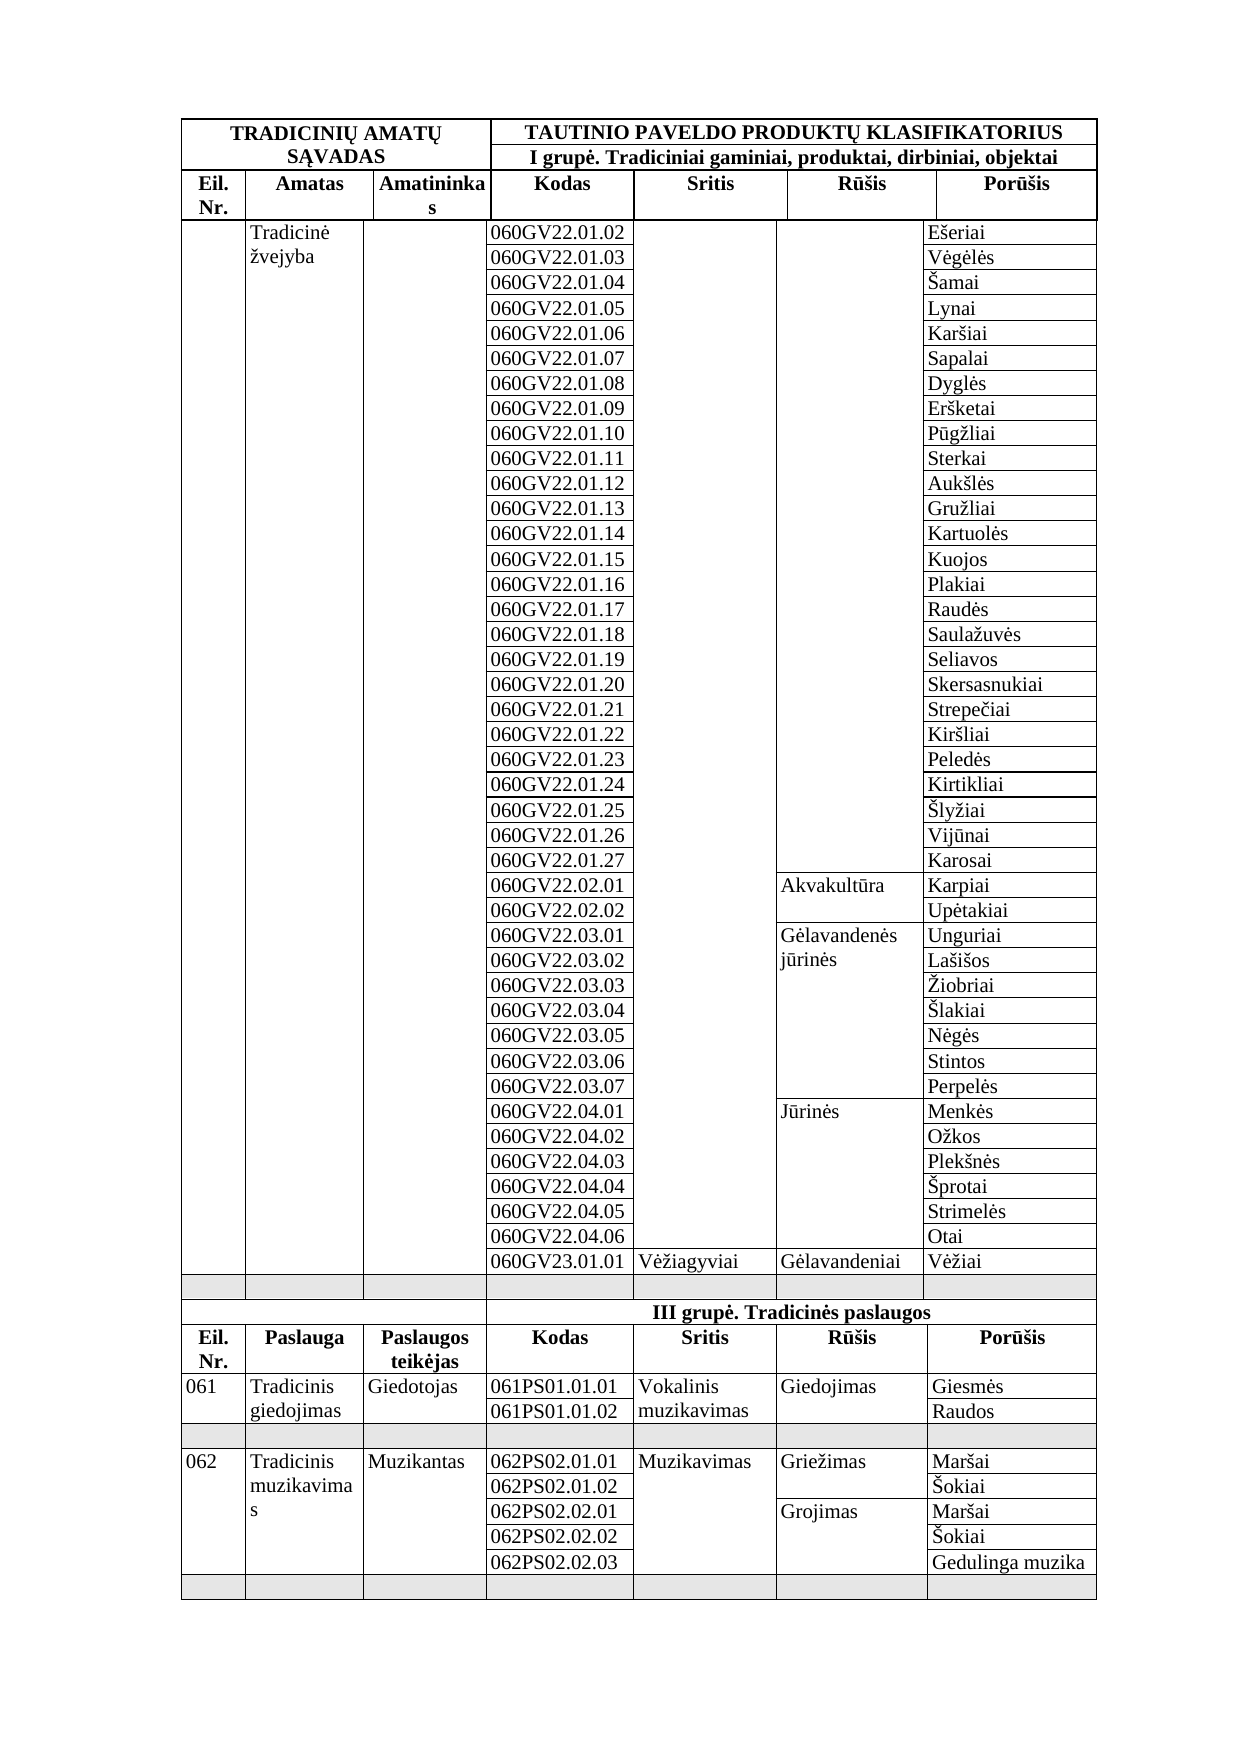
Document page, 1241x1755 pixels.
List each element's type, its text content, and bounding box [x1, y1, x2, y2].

table_cell 060GV22.04.03 [487, 1149, 633, 1173]
table_cell 060GV22.01.22 [487, 722, 633, 746]
table_cell [182, 1424, 245, 1448]
table_cell 061PS01.01.01 [487, 1374, 633, 1398]
table_cell Muzikavimas [634, 1449, 776, 1574]
table_cell Vokalinis muzikavimas [634, 1374, 776, 1423]
table_cell I grupė. Tradiciniai gaminiai, produktai, dirbiniai, objektai [492, 145, 1096, 169]
table_cell [634, 1575, 776, 1599]
table_header TRADICINIŲ AMATŲ SĄVADAS [182, 120, 490, 169]
table_cell Amatininkas [374, 171, 490, 219]
table_cell 060GV22.01.24 [487, 773, 633, 796]
table_cell Eil. Nr. [182, 1325, 245, 1373]
table_cell 062PS02.02.02 [487, 1525, 633, 1548]
table_cell 060GV22.01.16 [487, 572, 633, 596]
table_cell [928, 1424, 1096, 1448]
table_cell Dyglės [924, 371, 1096, 395]
table_cell Tradicinė žvejyba [246, 221, 363, 1273]
table_cell [364, 1275, 486, 1298]
table_cell [777, 1575, 927, 1599]
table_cell Strimelės [924, 1199, 1096, 1223]
table_cell Raudos [928, 1399, 1096, 1423]
table_cell 060GV22.02.01 [487, 873, 633, 897]
table_cell 060GV22.01.09 [487, 396, 633, 420]
table_cell Menkės [924, 1099, 1096, 1123]
table_cell Šamai [924, 270, 1096, 294]
table_cell Grojimas [777, 1499, 927, 1574]
table_cell 062PS02.01.02 [487, 1474, 633, 1498]
table_cell Unguriai [924, 923, 1096, 947]
table_cell Rūšis [777, 1325, 927, 1373]
table_cell [777, 221, 923, 872]
table_cell [777, 1424, 927, 1448]
table_cell Gėlavandeniai [777, 1249, 923, 1273]
table_cell 060GV22.01.02 [487, 221, 633, 244]
table_cell 060GV23.01.01 [487, 1249, 633, 1273]
table_cell Vėžiagyviai [634, 1249, 776, 1273]
table_cell Pūgžliai [924, 421, 1096, 445]
table_cell Jūrinės [777, 1099, 923, 1248]
table_cell [182, 1275, 245, 1298]
table_cell 062PS02.01.01 [487, 1449, 633, 1473]
table_cell [634, 1424, 776, 1448]
table_cell [928, 1575, 1096, 1599]
table_cell Šlyžiai [924, 798, 1096, 822]
table_cell [364, 1575, 486, 1599]
table_cell [364, 1424, 486, 1448]
table_cell Lynai [924, 295, 1096, 319]
table_cell Paslauga [246, 1325, 363, 1373]
table_cell 060GV22.01.08 [487, 371, 633, 395]
table_cell 060GV22.03.03 [487, 973, 633, 997]
table_cell 062 [182, 1449, 245, 1574]
table_cell 060GV22.04.06 [487, 1224, 633, 1248]
table_cell Gružliai [924, 496, 1096, 520]
table_cell 060GV22.01.04 [487, 270, 633, 294]
table_cell Sritis [634, 1325, 776, 1373]
table_cell [246, 1275, 363, 1298]
table_cell Maršai [928, 1499, 1096, 1523]
table_cell Tradicinis muzikavimas [246, 1449, 363, 1574]
table_cell 060GV22.01.20 [487, 672, 633, 696]
table_cell Strepečiai [924, 697, 1096, 721]
table_cell 060GV22.03.07 [487, 1074, 633, 1098]
table_cell [364, 221, 486, 1273]
table_cell 062PS02.02.01 [487, 1499, 633, 1523]
table_cell Giedojimas [777, 1374, 927, 1423]
table_cell Porūšis [937, 171, 1096, 219]
table_cell Kirtikliai [924, 773, 1096, 796]
table_cell 060GV22.03.05 [487, 1024, 633, 1047]
table_cell Vijūnai [924, 823, 1096, 847]
table_cell Karosai [924, 848, 1096, 872]
table_cell [182, 1575, 245, 1599]
table_cell Stintos [924, 1049, 1096, 1073]
table_cell [487, 1575, 633, 1599]
table_cell Kodas [487, 1325, 633, 1373]
table_cell Plekšnės [924, 1149, 1096, 1173]
table_cell Griežimas [777, 1449, 927, 1498]
table_cell Žiobriai [924, 973, 1096, 997]
table_cell [182, 1300, 486, 1324]
table_cell Šlakiai [924, 998, 1096, 1022]
table_cell 060GV22.01.06 [487, 321, 633, 344]
table_cell 062PS02.02.03 [487, 1550, 633, 1574]
table_cell Gėlavandenės jūrinės [777, 923, 923, 1098]
table_cell Sapalai [924, 346, 1096, 370]
table_cell Otai [924, 1224, 1096, 1248]
table_cell Rūšis [788, 171, 936, 219]
table_cell 060GV22.01.11 [487, 446, 633, 470]
table_cell 060GV22.01.18 [487, 622, 633, 646]
table_cell 060GV22.04.01 [487, 1099, 633, 1123]
table_cell Perpelės [924, 1074, 1096, 1098]
table_header TAUTINIO PAVELDO PRODUKTŲ KLASIFIKATORIUS [492, 120, 1096, 144]
table_cell 060GV22.01.10 [487, 421, 633, 445]
table_cell Maršai [928, 1449, 1096, 1473]
table_cell 060GV22.03.06 [487, 1049, 633, 1073]
table_cell Gedulinga muzika [928, 1550, 1096, 1574]
table_cell Seliavos [924, 647, 1096, 671]
table_cell Nėgės [924, 1024, 1096, 1047]
table_cell Ožkos [924, 1124, 1096, 1148]
table_cell Tradicinis giedojimas [246, 1374, 363, 1423]
table_cell Amatas [246, 171, 373, 219]
table_cell 060GV22.03.01 [487, 923, 633, 947]
table_cell Raudės [924, 597, 1096, 621]
table_cell Peledės [924, 747, 1096, 771]
table_cell [634, 221, 776, 1248]
table_cell 060GV22.01.27 [487, 848, 633, 872]
table_cell 060GV22.01.21 [487, 697, 633, 721]
table_cell 060GV22.03.02 [487, 948, 633, 972]
table_cell Kiršliai [924, 722, 1096, 746]
table_cell 060GV22.03.04 [487, 998, 633, 1022]
table_cell 060GV22.01.12 [487, 471, 633, 495]
table_cell Karšiai [924, 321, 1096, 344]
table_cell 060GV22.01.07 [487, 346, 633, 370]
table_cell Karpiai [924, 873, 1096, 897]
table_cell Eršketai [924, 396, 1096, 420]
table_cell Akvakultūra [777, 873, 923, 922]
table_cell [634, 1275, 776, 1298]
table_cell 060GV22.04.05 [487, 1199, 633, 1223]
table_cell 061 [182, 1374, 245, 1423]
table_cell Upėtakiai [924, 898, 1096, 922]
table_cell Kartuolės [924, 521, 1096, 545]
table_cell III grupė. Tradicinės paslaugos [487, 1300, 1096, 1324]
table_cell 060GV22.01.05 [487, 295, 633, 319]
table_cell [777, 1275, 923, 1298]
table_cell [924, 1275, 1096, 1298]
table_cell Paslaugos teikėjas [364, 1325, 486, 1373]
table_cell Muzikantas [364, 1449, 486, 1574]
table_cell Vėgėlės [924, 245, 1096, 269]
table_cell 060GV22.02.02 [487, 898, 633, 922]
table_cell Porūšis [928, 1325, 1096, 1373]
table_cell [487, 1275, 633, 1298]
table_cell 060GV22.04.02 [487, 1124, 633, 1148]
table_cell Giesmės [928, 1374, 1096, 1398]
table_cell Sterkai [924, 446, 1096, 470]
table_cell [487, 1424, 633, 1448]
table_cell 060GV22.01.15 [487, 546, 633, 571]
table_cell 060GV22.01.25 [487, 798, 633, 822]
table_cell Šokiai [928, 1525, 1096, 1548]
table_cell 060GV22.01.17 [487, 597, 633, 621]
table_cell 060GV22.01.14 [487, 521, 633, 545]
table_cell Skersasnukiai [924, 672, 1096, 696]
table_cell Eil. Nr. [182, 171, 245, 219]
table_cell 060GV22.04.04 [487, 1174, 633, 1198]
table_cell Šprotai [924, 1174, 1096, 1198]
table_cell Šokiai [928, 1474, 1096, 1498]
table_cell Giedotojas [364, 1374, 486, 1423]
table_cell Ešeriai [924, 221, 1096, 244]
table_cell 061PS01.01.02 [487, 1399, 633, 1423]
table_cell [246, 1424, 363, 1448]
table_cell [182, 221, 245, 1273]
table_cell [246, 1575, 363, 1599]
table_cell 060GV22.01.13 [487, 496, 633, 520]
table_cell Kuojos [924, 546, 1096, 571]
table_cell 060GV22.01.23 [487, 747, 633, 771]
table_cell Saulažuvės [924, 622, 1096, 646]
table_cell Aukšlės [924, 471, 1096, 495]
table_cell 060GV22.01.19 [487, 647, 633, 671]
table_cell Kodas [492, 171, 633, 219]
table_cell Sritis [635, 171, 787, 219]
table_cell 060GV22.01.26 [487, 823, 633, 847]
table_cell Lašišos [924, 948, 1096, 972]
table_cell Vėžiai [924, 1249, 1096, 1273]
table_cell Plakiai [924, 572, 1096, 596]
table_cell 060GV22.01.03 [487, 245, 633, 269]
